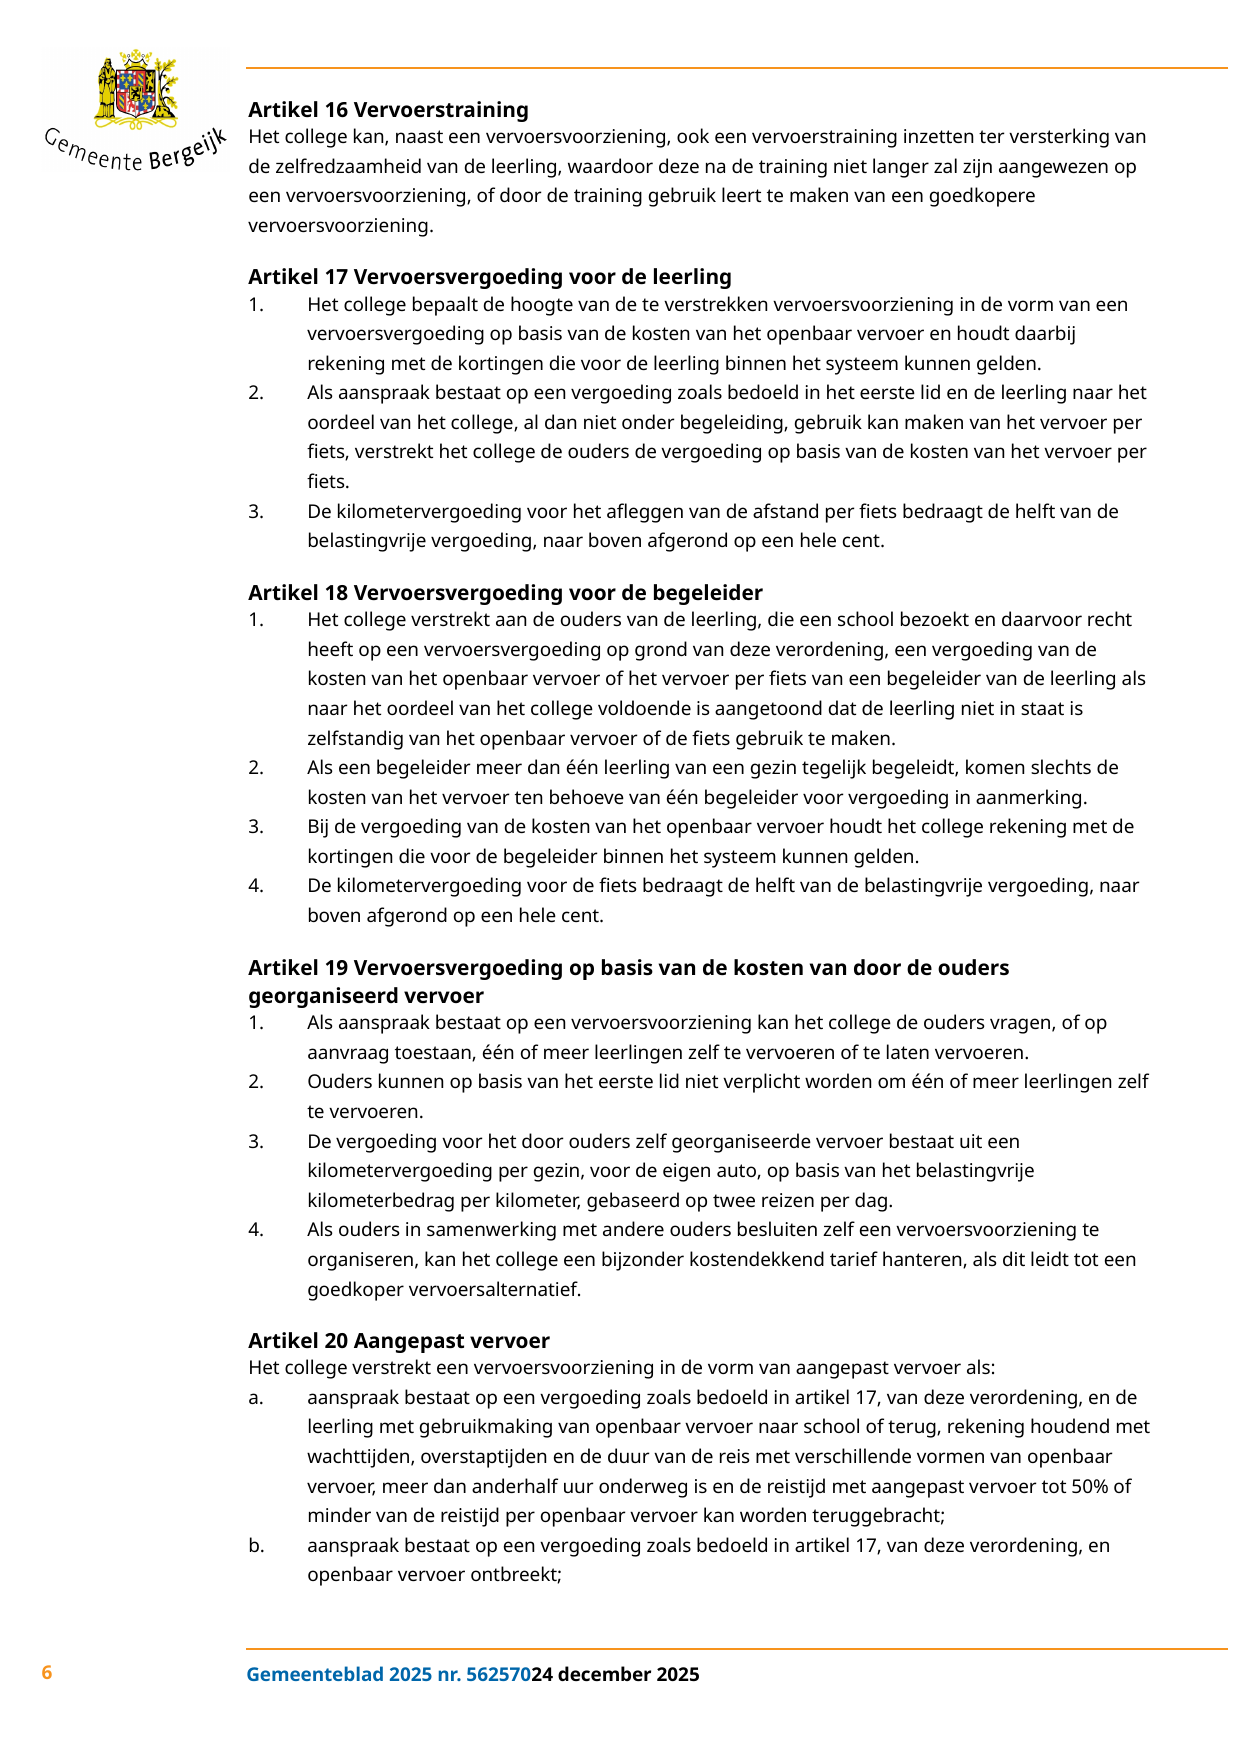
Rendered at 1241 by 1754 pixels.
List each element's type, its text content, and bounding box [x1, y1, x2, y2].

text Artikel 17 Vervoersvergoeding voor de leerling [248, 262, 1152, 291]
list De kilometervergoeding voor de fiets bedraagt de helft van de belastingvrije vergoeding, naar boven afgerond op een hele cent. [248, 873, 1152, 928]
text Artikel 18 Vervoersvergoeding voor de begeleider [248, 578, 1152, 606]
list De vergoeding voor het door ouders zelf georganiseerde vervoer bestaat uit een kilometervergoeding per gezin, voor de eigen auto, op basis van het belastingvrije kilometerbedrag per kilometer, gebaseerd op twee reizen per dag. [248, 1128, 1152, 1213]
list Ouders kunnen op basis van het eerste lid niet verplicht worden om één of meer leerlingen zelf te vervoeren. [248, 1069, 1152, 1124]
text Het college verstrekt een vervoersvoorziening in de vorm van aangepast vervoer als: [248, 1354, 1152, 1380]
list Als ouders in samenwerking met andere ouders besluiten zelf een vervoersvoorziening te organiseren, kan het college een bijzonder kostendekkend tarief hanteren, als dit leidt tot een goedkoper vervoersalternatief. [248, 1217, 1152, 1301]
list Het college verstrekt aan de ouders van de leerling, die een school bezoekt en daarvoor recht heeft op een vervoersvergoeding op grond van deze verordening, een vergoeding van de kosten van het openbaar vervoer of het vervoer per fiets van een begeleider van de leerling als naar het oordeel van het college voldoende is aangetoond dat de leerling niet in staat is zelfstandig van het openbaar vervoer of de fiets gebruik te maken. [248, 606, 1152, 750]
list Als aanspraak bestaat op een vergoeding zoals bedoeld in het eerste lid en de leerling naar het oordeel van het college, al dan niet onder begeleiding, gebruik kan maken van het vervoer per fiets, verstrekt het college de ouders de vergoeding op basis van de kosten van het vervoer per fiets. [248, 379, 1152, 494]
list Als een begeleider meer dan één leerling van een gezin tegelijk begeleidt, komen slechts de kosten van het vervoer ten behoeve van één begeleider voor vergoeding in aanmerking. [248, 754, 1152, 809]
list aanspraak bestaat op een vergoeding zoals bedoeld in artikel 17, van deze verordening, en openbaar vervoer ontbreekt; [248, 1532, 1152, 1587]
list Het college bepaalt de hoogte van de te verstrekken vervoersvoorziening in de vorm van een vervoersvergoeding op basis van de kosten van het openbaar vervoer en houdt daarbij rekening met de kortingen die voor de leerling binnen het systeem kunnen gelden. [248, 291, 1152, 376]
list De kilometervergoeding voor het afleggen van de afstand per fiets bedraagt de helft van de belastingvrije vergoeding, naar boven afgerond op een hele cent. [248, 498, 1152, 553]
list Bij de vergoeding van de kosten van het openbaar vervoer houdt het college rekening met de kortingen die voor de begeleider binnen het systeem kunnen gelden. [248, 813, 1152, 869]
picture [41, 47, 231, 172]
text Het college kan, naast een vervoersvoorziening, ook een vervoerstraining inzetten ter versterking van de zelfredzaamheid van de leerling, waardoor deze na de training niet langer zal zijn aangewezen op een vervoersvoorziening, of door de training gebruik leert te maken van een goedkopere vervoersvoorziening. [248, 123, 1152, 238]
text Artikel 16 Vervoerstraining [248, 95, 1152, 123]
list aanspraak bestaat op een vergoeding zoals bedoeld in artikel 17, van deze verordening, en de leerling met gebruikmaking van openbaar vervoer naar school of terug, rekening houdend met wachttijden, overstaptijden en de duur van de reis met verschillende vormen van openbaar vervoer, meer dan anderhalf uur onderweg is en de reistijd met aangepast vervoer tot 50% of minder van de reistijd per openbaar vervoer kan worden teruggebracht; [248, 1384, 1152, 1528]
text Artikel 20 Aangepast vervoer [248, 1326, 1152, 1354]
text Artikel 19 Vervoersvergoeding op basis van de kosten van door de ouders georganiseerd vervoer [248, 953, 1152, 1009]
list Als aanspraak bestaat op een vervoersvoorziening kan het college de ouders vragen, of op aanvraag toestaan, één of meer leerlingen zelf te vervoeren of te laten vervoeren. [248, 1009, 1152, 1065]
